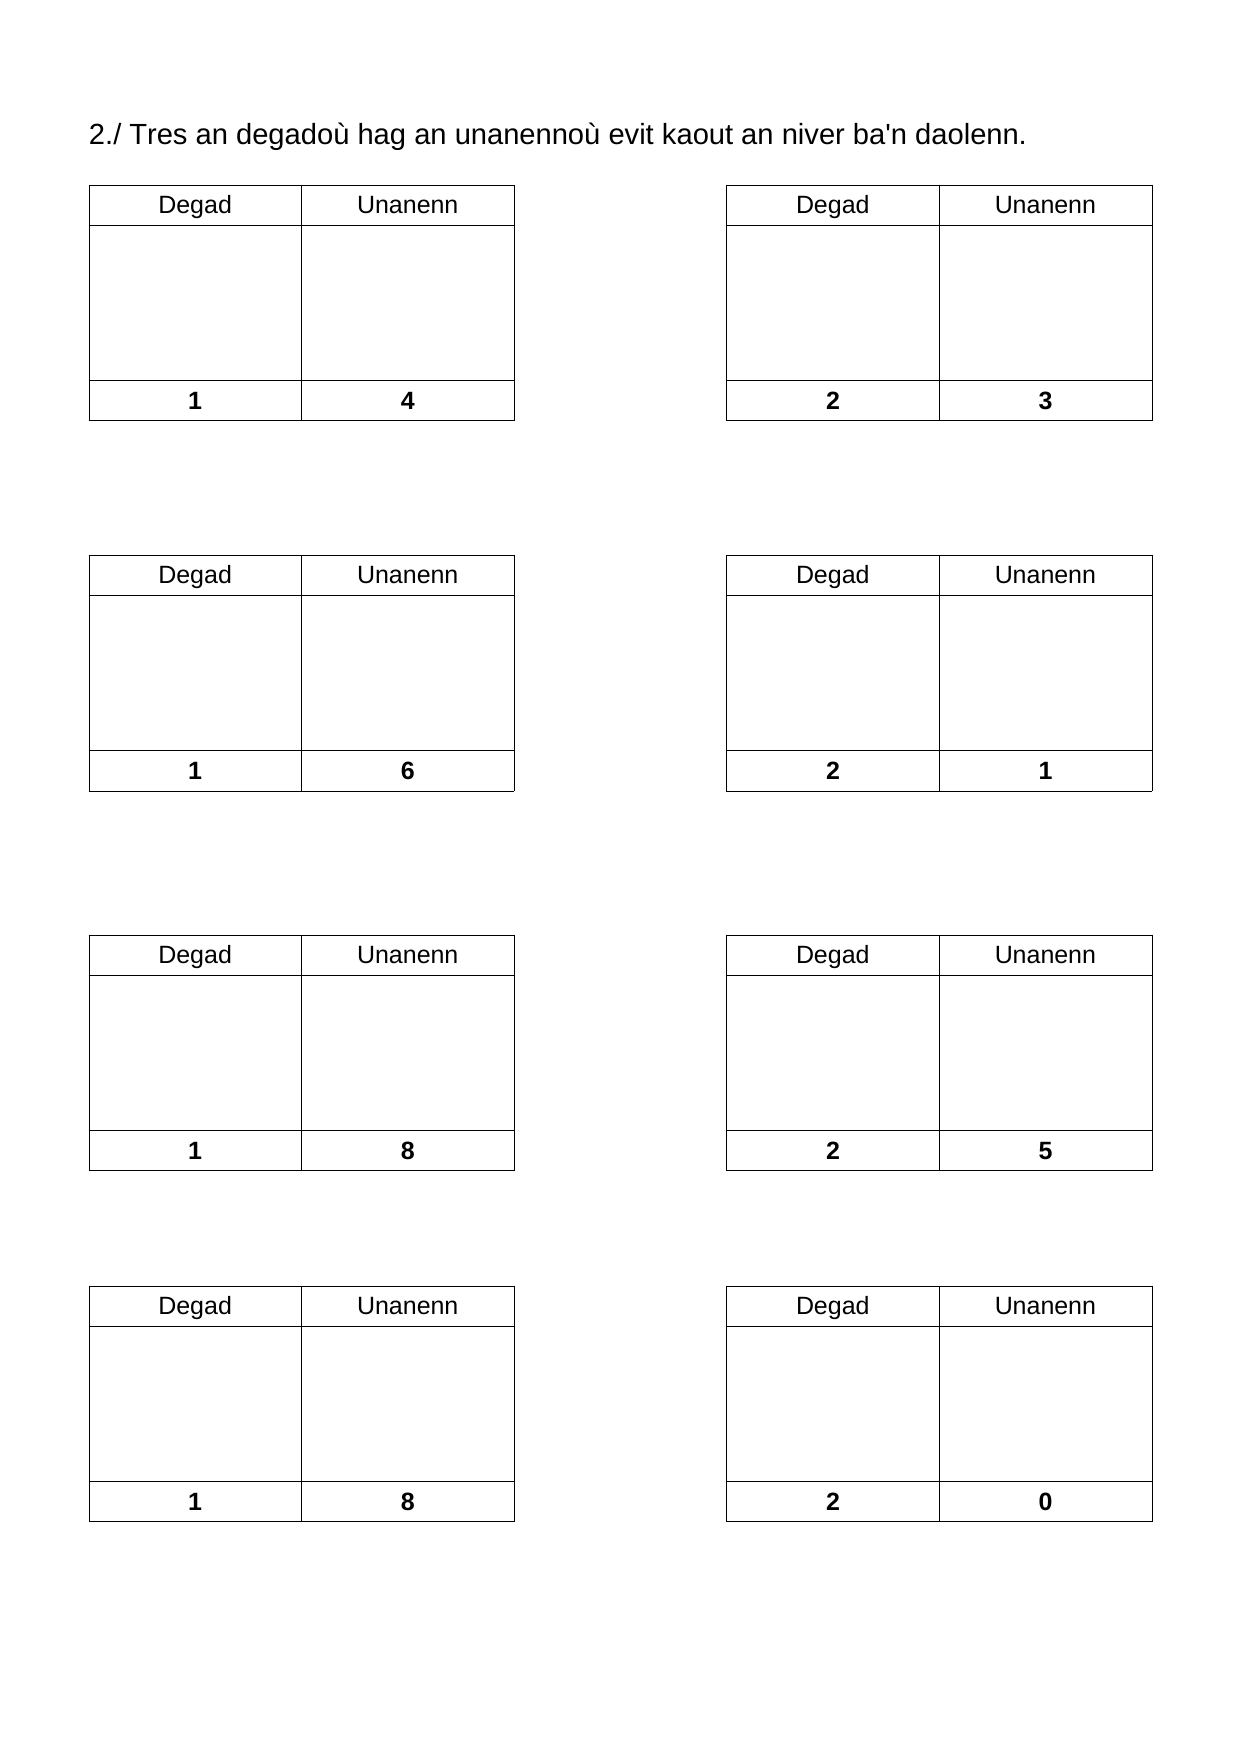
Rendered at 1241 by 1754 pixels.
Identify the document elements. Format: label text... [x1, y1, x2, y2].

table_header Degad [727, 556, 939, 595]
table_header Unanenn [940, 1287, 1152, 1326]
table_cell [727, 1327, 939, 1481]
table_header [515, 555, 726, 595]
table_header Unanenn [302, 1287, 514, 1326]
table_cell 4 [302, 381, 514, 420]
table_cell [515, 1326, 726, 1481]
table_header Degad [727, 186, 939, 225]
table_cell [515, 225, 726, 380]
table_cell 1 [90, 1482, 301, 1521]
table_header Degad [727, 1287, 939, 1326]
table_header Unanenn [302, 186, 514, 225]
table_cell 1 [90, 1131, 301, 1170]
table_header Degad [90, 1287, 301, 1326]
table_header Degad [90, 936, 301, 975]
table_cell [302, 1327, 514, 1481]
table_cell 8 [302, 1131, 514, 1170]
table_cell 1 [90, 751, 301, 791]
table_cell 2 [727, 1131, 939, 1170]
table_cell [940, 976, 1152, 1130]
table_header Degad [727, 936, 939, 975]
table_cell [727, 596, 939, 750]
table_header [515, 935, 726, 975]
table_cell 0 [940, 1482, 1152, 1521]
table_cell [515, 380, 726, 420]
table_cell [940, 226, 1152, 380]
table_cell 6 [302, 751, 514, 791]
table_cell 2 [727, 751, 939, 791]
table_header Unanenn [302, 556, 514, 595]
table_cell [90, 226, 301, 380]
table_cell [515, 595, 726, 750]
table_cell 2 [727, 1482, 939, 1521]
table_cell [90, 1327, 301, 1481]
table_cell [302, 976, 514, 1130]
table_cell [515, 750, 726, 791]
table_cell 2 [727, 381, 939, 420]
table_cell 5 [940, 1131, 1152, 1170]
table_cell [940, 1327, 1152, 1481]
table_header Degad [90, 556, 301, 595]
table_cell [940, 596, 1152, 750]
table_cell 3 [940, 381, 1152, 420]
table_cell [727, 976, 939, 1130]
table_cell [515, 1130, 726, 1170]
text 2./ Tres an degadoù hag an unanennoù evit kaout an niver ba'n daolenn. [89, 117, 1152, 151]
table_header Unanenn [940, 186, 1152, 225]
table_cell [302, 226, 514, 380]
table_cell [302, 596, 514, 750]
table_cell 1 [940, 751, 1152, 791]
table_header [515, 185, 726, 225]
table_header Unanenn [302, 936, 514, 975]
table_cell [90, 976, 301, 1130]
table_header Degad [90, 186, 301, 225]
table_cell [727, 226, 939, 380]
table_header Unanenn [940, 556, 1152, 595]
table_cell [515, 1481, 726, 1521]
table_header [515, 1286, 726, 1326]
table_cell [90, 596, 301, 750]
table_cell 1 [90, 381, 301, 420]
table_header Unanenn [940, 936, 1152, 975]
table_cell [515, 975, 726, 1130]
table_cell 8 [302, 1482, 514, 1521]
